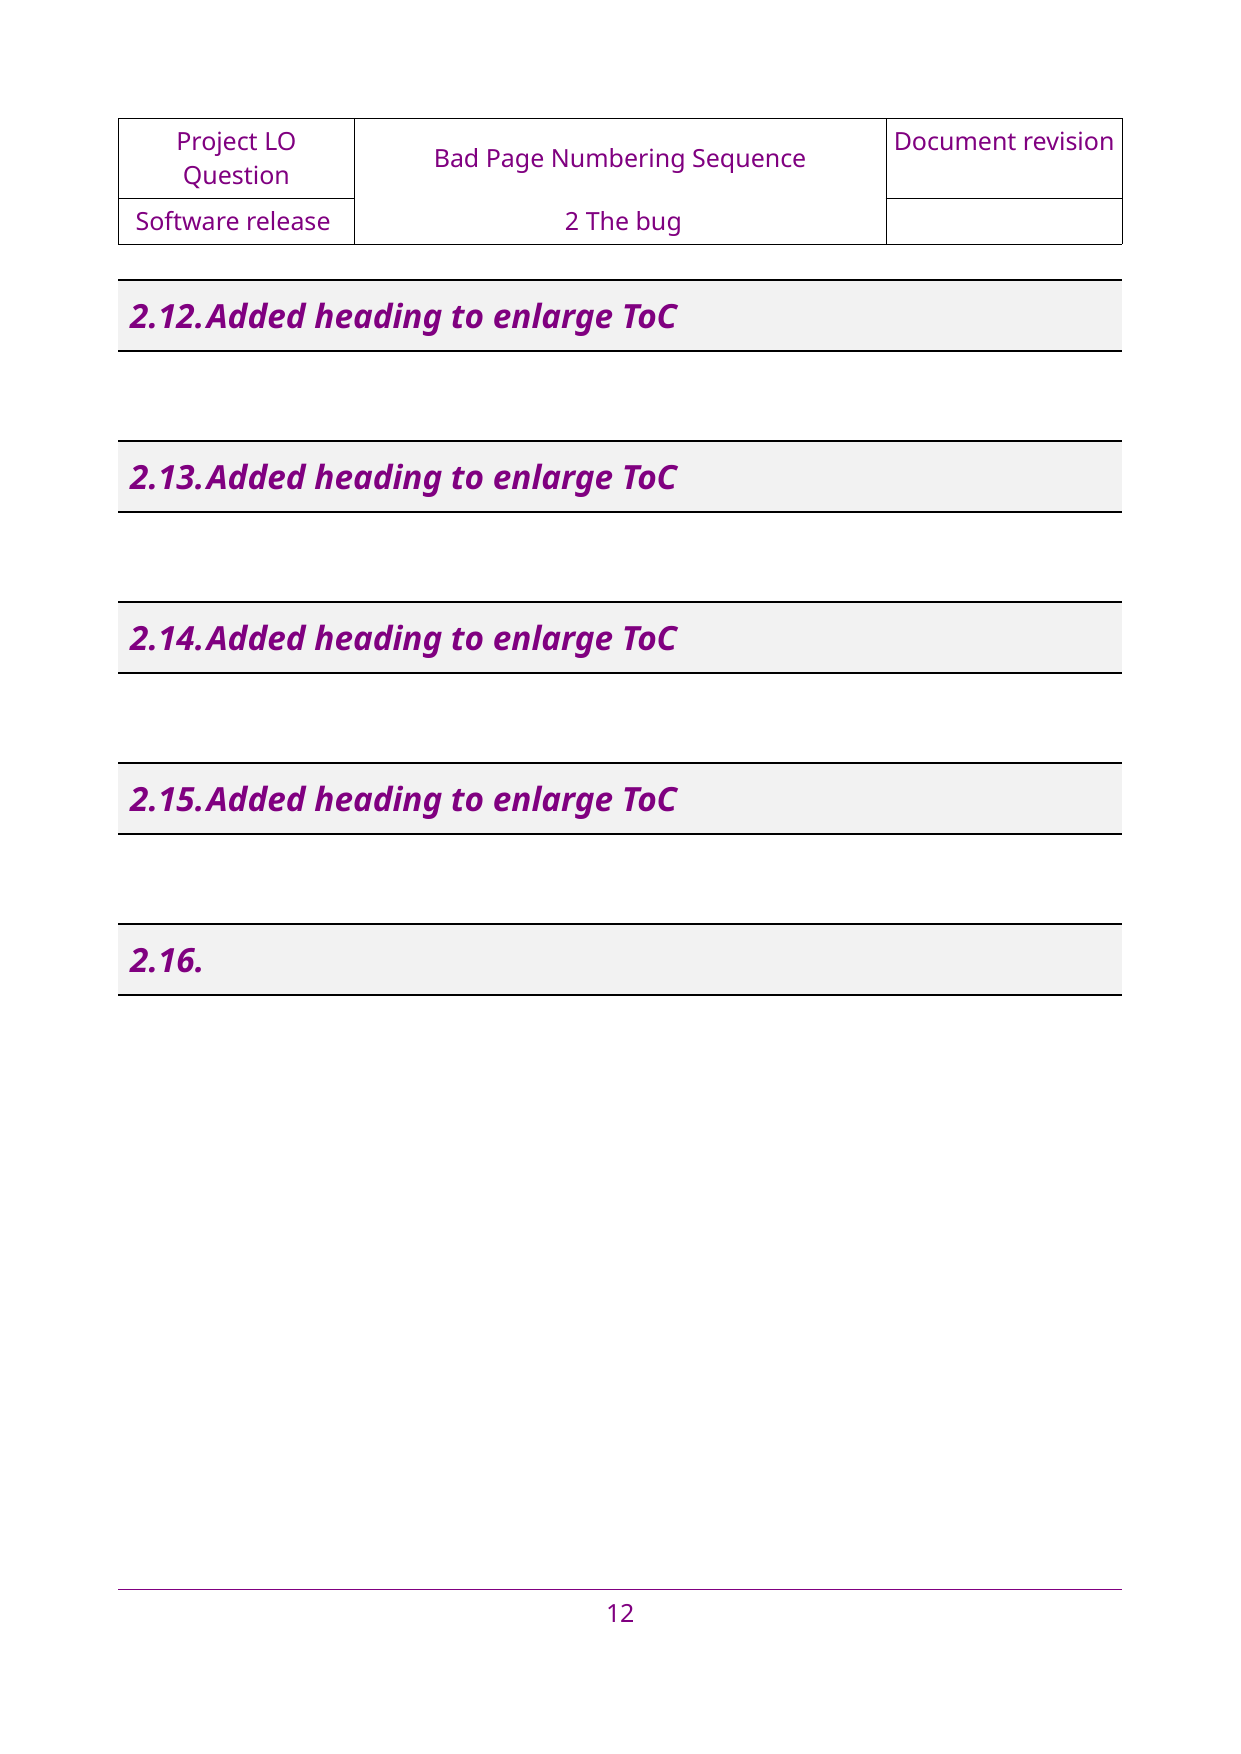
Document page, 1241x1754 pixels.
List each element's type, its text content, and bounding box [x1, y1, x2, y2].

subtitle Added heading to enlarge ToC [118, 281, 1122, 350]
subtitle Added heading to enlarge ToC [118, 442, 1122, 511]
subtitle Added heading to enlarge ToC [118, 764, 1122, 833]
subtitle Added heading to enlarge ToC [118, 603, 1122, 672]
